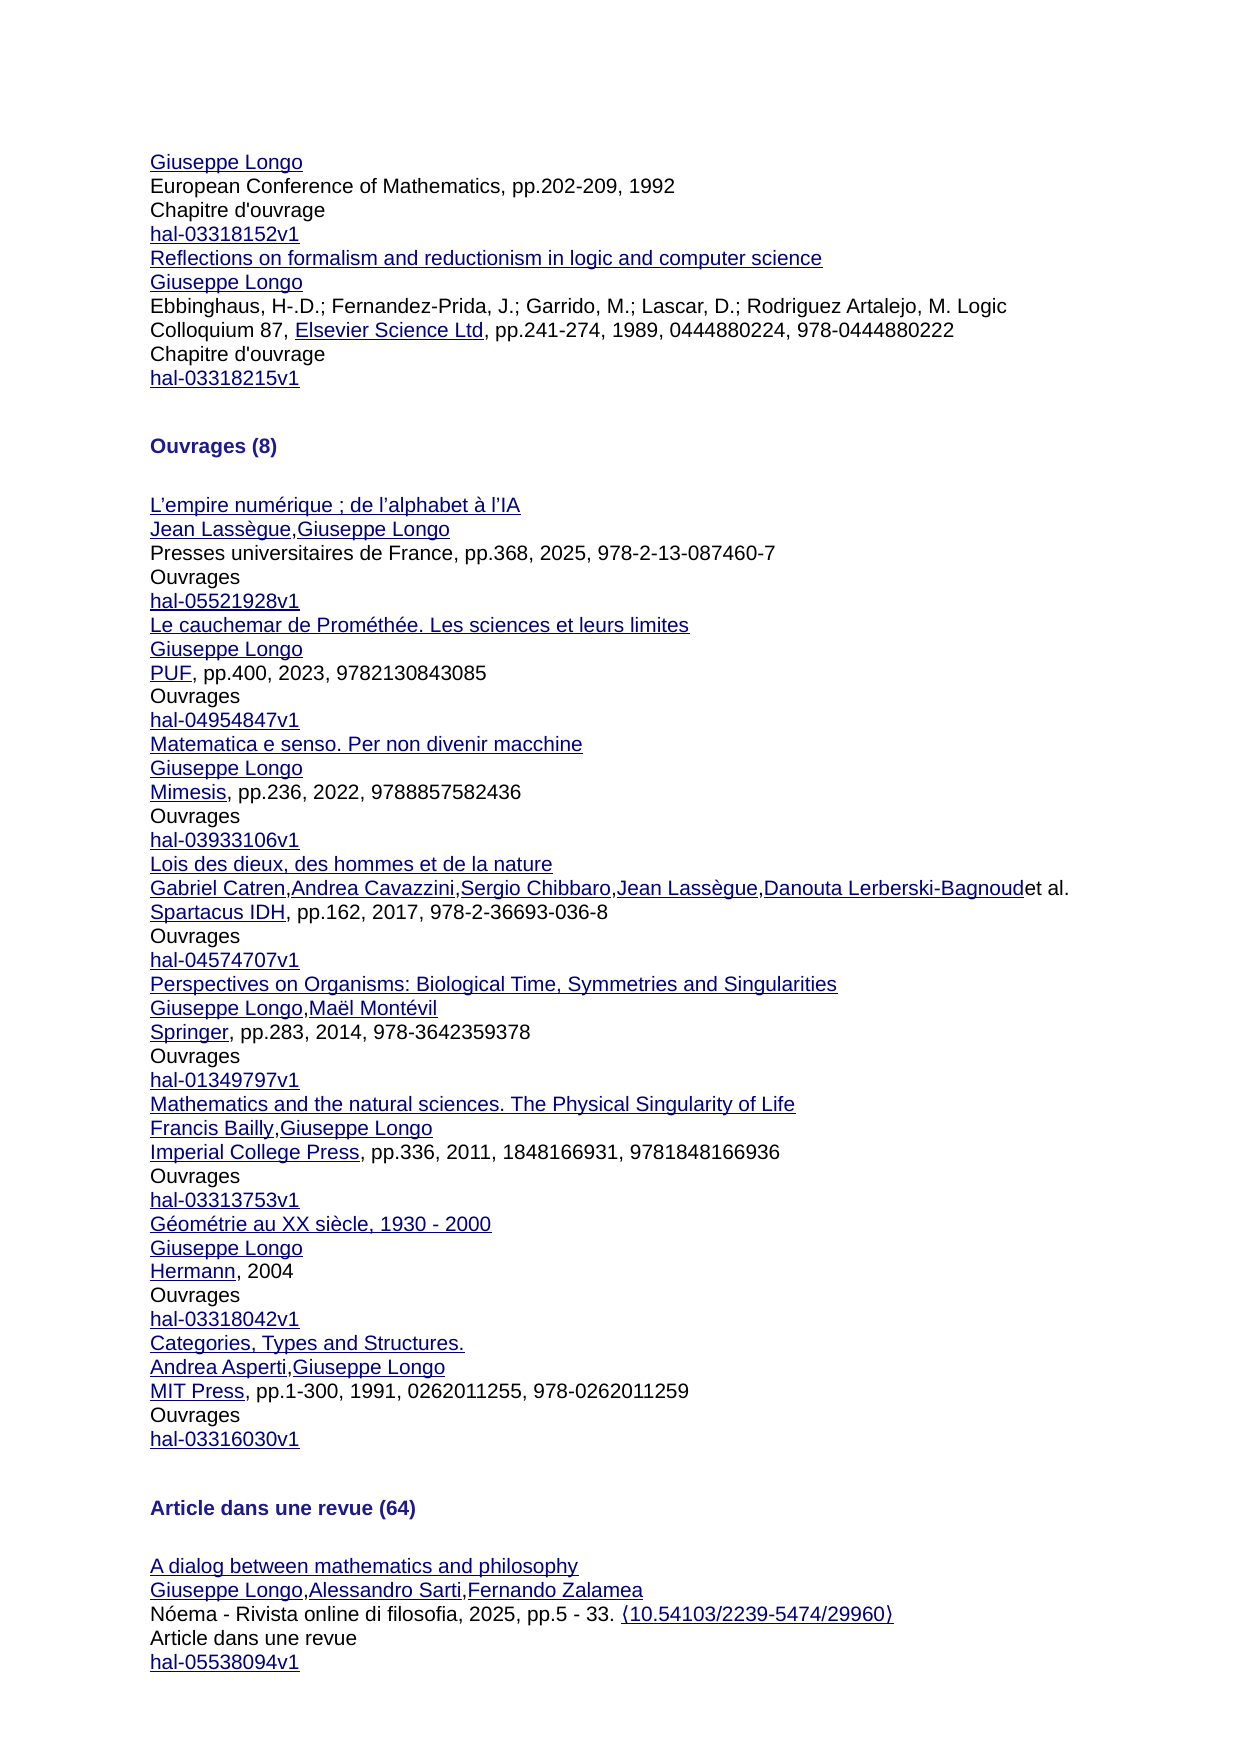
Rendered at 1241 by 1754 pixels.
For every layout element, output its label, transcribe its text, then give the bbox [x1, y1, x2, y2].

table_cell Matematica e senso. Per non divenir macchine Giuseppe Longo Mimesis, pp.236, 2022, 9788857582436 Ouvrages hal-03933106v1 [150, 732, 1090, 852]
subtitle Ouvrages (8) [150, 434, 1090, 458]
table_cell Categories, Types and Structures. Andrea Asperti,Giuseppe Longo MIT Press, pp.1-300, 1991, 0262011255, 978-0262011259 Ouvrages hal-03316030v1 [150, 1331, 1090, 1451]
table_header L’empire numérique ; de l’alphabet à l’IA Jean Lassègue,Giuseppe Longo Presses universitaires de France, pp.368, 2025, 978‐2‐13‐087460‐7 Ouvrages hal-05521928v1 [150, 493, 1090, 612]
table_cell Mathematics and the natural sciences. The Physical Singularity of Life Francis Bailly,Giuseppe Longo Imperial College Press, pp.336, 2011, 1848166931, 9781848166936 Ouvrages hal-03313753v1 [150, 1092, 1090, 1211]
table_cell Giuseppe Longo European Conference of Mathematics, pp.202-209, 1992 Chapitre d'ouvrage hal-03318152v1 [150, 150, 1090, 246]
subtitle Article dans une revue (64) [150, 1496, 1090, 1520]
table_cell Perspectives on Organisms: Biological Time, Symmetries and Singularities Giuseppe Longo,Maël Montévil Springer, pp.283, 2014, 978-3642359378 Ouvrages hal-01349797v1 [150, 972, 1090, 1092]
table_header A dialog between mathematics and philosophy Giuseppe Longo,Alessandro Sarti,Fernando Zalamea Nóema - Rivista online di filosofia, 2025, pp.5 - 33. ⟨10.54103/2239-5474/29960⟩ Article dans une revue hal-05538094v1 [150, 1554, 1090, 1674]
table_cell Géométrie au XX siècle, 1930 - 2000 Giuseppe Longo Hermann, 2004 Ouvrages hal-03318042v1 [150, 1211, 1090, 1331]
table_cell Le cauchemar de Prométhée. Les sciences et leurs limites Giuseppe Longo PUF, pp.400, 2023, 9782130843085 Ouvrages hal-04954847v1 [150, 613, 1090, 732]
table_cell Reflections on formalism and reductionism in logic and computer science Giuseppe Longo Ebbinghaus, H-.D.; Fernandez-Prida, J.; Garrido, M.; Lascar, D.; Rodriguez Artalejo, M. Logic Colloquium 87, Elsevier Science Ltd, pp.241-274, 1989, 0444880224, 978-0444880222 Chapitre d'ouvrage hal-03318215v1 [150, 246, 1090, 389]
table_cell Lois des dieux, des hommes et de la nature Gabriel Catren,Andrea Cavazzini,Sergio Chibbaro,Jean Lassègue,Danouta Lerberski-Bagnoudet al. Spartacus IDH, pp.162, 2017, 978-2-36693-036-8 Ouvrages hal-04574707v1 [150, 852, 1090, 972]
